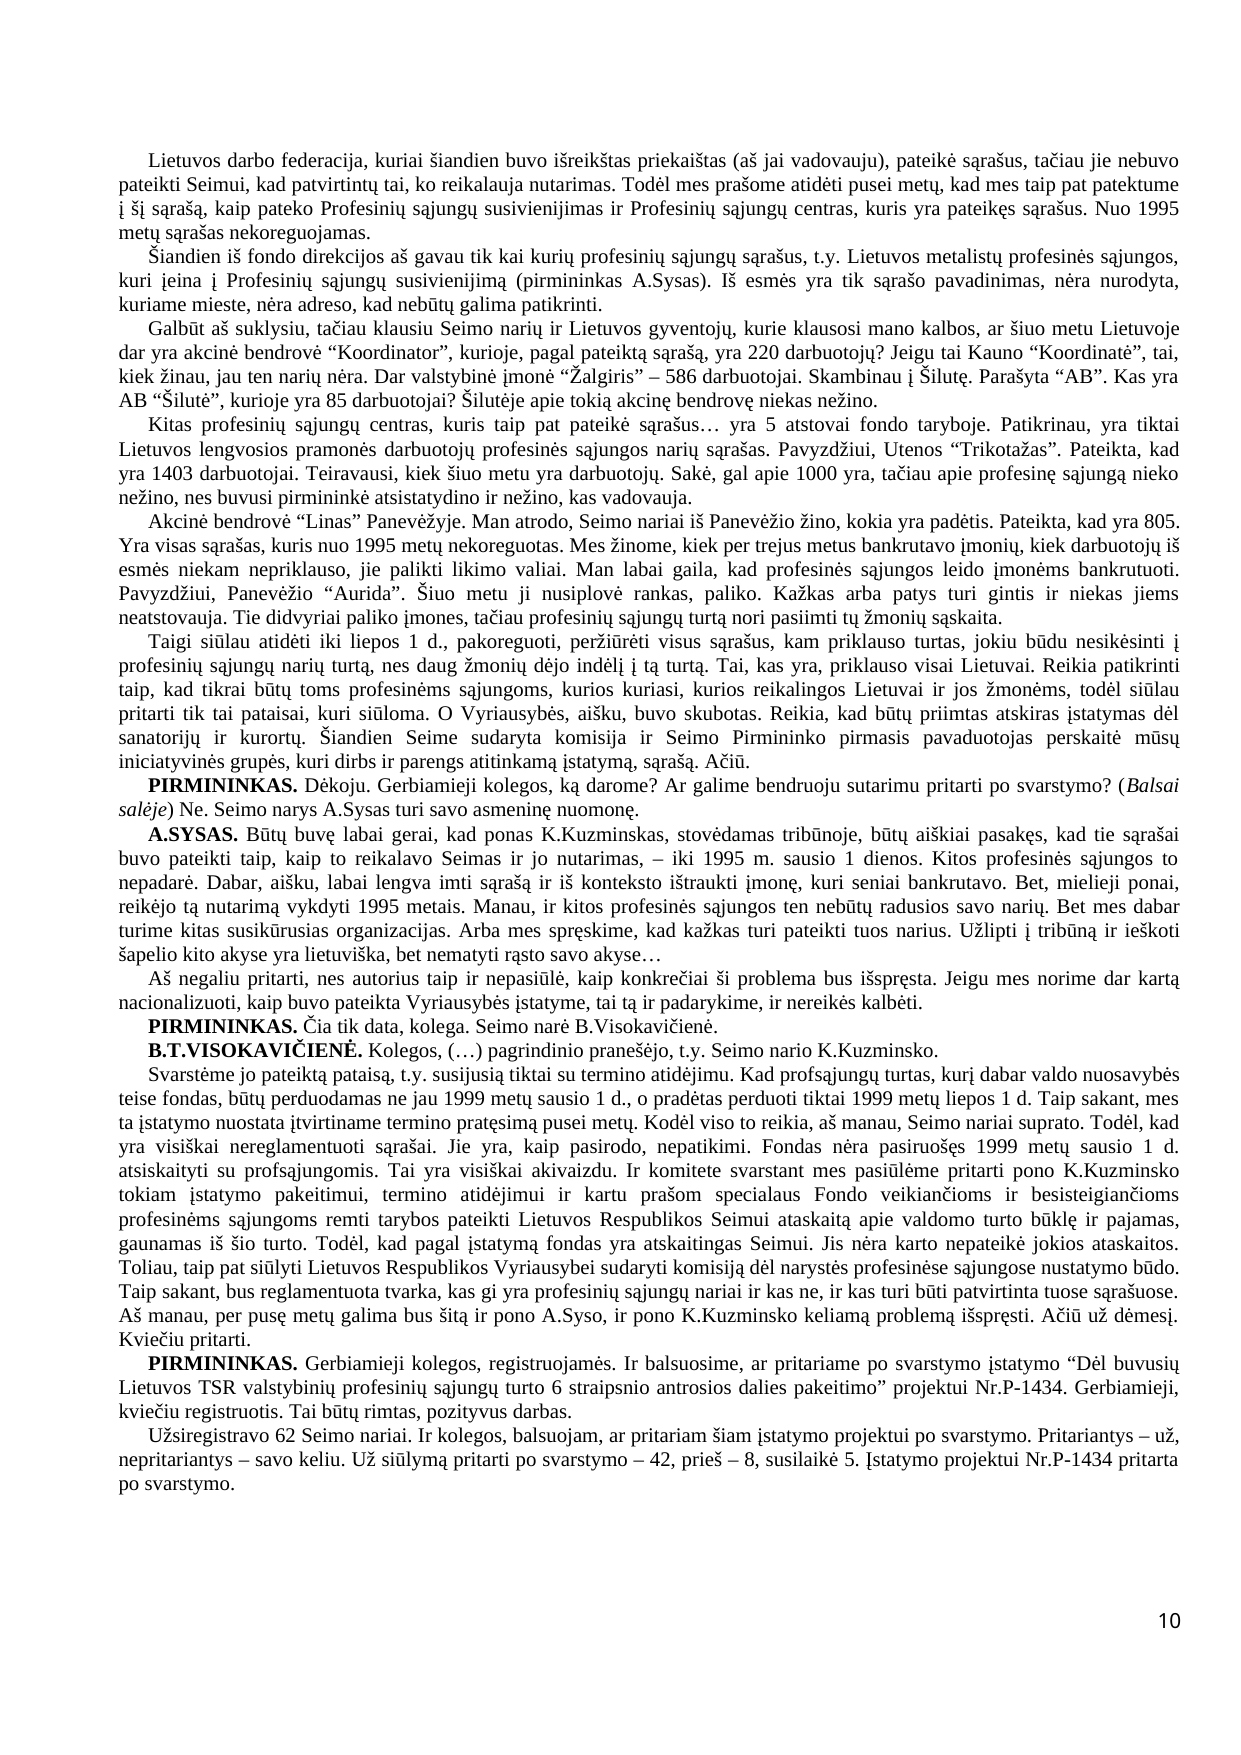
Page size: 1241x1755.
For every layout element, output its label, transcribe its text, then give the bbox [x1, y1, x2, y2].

text Lietuvos darbo federacija, kuriai šiandien buvo išreikštas priekaištas (aš jai vadovauju), pateikė sąrašus, tačiau jie nebuvo pateikti Seimui, kad patvirtintų tai, ko reikalauja nutarimas. Todėl mes prašome atidėti pusei metų, kad mes taip pat patektume į šį sąrašą, kaip pateko Profesinių sąjungų susivienijimas ir Profesinių sąjungų centras, kuris yra pateikęs sąrašus. Nuo 1995 metų sąrašas nekoreguojamas. [118, 148, 1181, 244]
text Akcinė bendrovė “Linas” Panevėžyje. Man atrodo, Seimo nariai iš Panevėžio žino, kokia yra padėtis. Pateikta, kad yra 805. Yra visas sąrašas, kuris nuo 1995 metų nekoreguotas. Mes žinome, kiek per trejus metus bankrutavo įmonių, kiek darbuotojų iš esmės niekam nepriklauso, jie palikti likimo valiai. Man labai gaila, kad profesinės sąjungos leido įmonėms bankrutuoti. Pavyzdžiui, Panevėžio “Aurida”. Šiuo metu ji nusiplovė rankas, paliko. Kažkas arba patys turi gintis ir niekas jiems neatstovauja. Tie didvyriai paliko įmones, tačiau profesinių sąjungų turtą nori pasiimti tų žmonių sąskaita. [118, 509, 1181, 629]
text PIRMININKAS. Gerbiamieji kolegos, registruojamės. Ir balsuosime, ar pritariame po svarstymo įstatymo “Dėl buvusių Lietuvos TSR valstybinių profesinių sąjungų turto 6 straipsnio antrosios dalies pakeitimo” projektui Nr.P-1434. Gerbiamieji, kviečiu registruotis. Tai būtų rimtas, pozityvus darbas. [118, 1351, 1181, 1423]
text Galbūt aš suklysiu, tačiau klausiu Seimo narių ir Lietuvos gyventojų, kurie klausosi mano kalbos, ar šiuo metu Lietuvoje dar yra akcinė bendrovė “Koordinator”, kurioje, pagal pateiktą sąrašą, yra 220 darbuotojų? Jeigu tai Kauno “Koordinatė”, tai, kiek žinau, jau ten narių nėra. Dar valstybinė įmonė “Žalgiris” – 586 darbuotojai. Skambinau į Šilutę. Parašyta “AB”. Kas yra AB “Šilutė”, kurioje yra 85 darbuotojai? Šilutėje apie tokią akcinę bendrovę niekas nežino. [118, 316, 1181, 412]
text A.SYSAS. Būtų buvę labai gerai, kad ponas K.Kuzminskas, stovėdamas tribūnoje, būtų aiškiai pasakęs, kad tie sąrašai buvo pateikti taip, kaip to reikalavo Seimas ir jo nutarimas, – iki 1995 m. sausio 1 dienos. Kitos profesinės sąjungos to nepadarė. Dabar, aišku, labai lengva imti sąrašą ir iš konteksto ištraukti įmonę, kuri seniai bankrutavo. Bet, mielieji ponai, reikėjo tą nutarimą vykdyti 1995 metais. Manau, ir kitos profesinės sąjungos ten nebūtų radusios savo narių. Bet mes dabar turime kitas susikūrusias organizacijas. Arba mes spręskime, kad kažkas turi pateikti tuos narius. Užlipti į tribūną ir ieškoti šapelio kito akyse yra lietuviška, bet nematyti rąsto savo akyse… [118, 821, 1181, 966]
text Svarstėme jo pateiktą pataisą, t.y. susijusią tiktai su termino atidėjimu. Kad profsąjungų turtas, kurį dabar valdo nuosavybės teise fondas, būtų perduodamas ne jau 1999 metų sausio 1 d., o pradėtas perduoti tiktai 1999 metų liepos 1 d. Taip sakant, mes ta įstatymo nuostata įtvirtiname termino pratęsimą pusei metų. Kodėl viso to reikia, aš manau, Seimo nariai suprato. Todėl, kad yra visiškai nereglamentuoti sąrašai. Jie yra, kaip pasirodo, nepatikimi. Fondas nėra pasiruošęs 1999 metų sausio 1 d. atsiskaityti su profsąjungomis. Tai yra visiškai akivaizdu. Ir komitete svarstant mes pasiūlėme pritarti pono K.Kuzminsko tokiam įstatymo pakeitimui, termino atidėjimui ir kartu prašom specialaus Fondo veikiančioms ir besisteigiančioms profesinėms sąjungoms remti tarybos pateikti Lietuvos Respublikos Seimui ataskaitą apie valdomo turto būklę ir pajamas, gaunamas iš šio turto. Todėl, kad pagal įstatymą fondas yra atskaitingas Seimui. Jis nėra karto nepateikė jokios ataskaitos. Toliau, taip pat siūlyti Lietuvos Respublikos Vyriausybei sudaryti komisiją dėl narystės profesinėse sąjungose nustatymo būdo. Taip sakant, bus reglamentuota tvarka, kas gi yra profesinių sąjungų nariai ir kas ne, ir kas turi būti patvirtinta tuose sąrašuose. Aš manau, per pusę metų galima bus šitą ir pono A.Syso, ir pono K.Kuzminsko keliamą problemą išspręsti. Ačiū už dėmesį. Kviečiu pritarti. [118, 1062, 1181, 1351]
text Aš negaliu pritarti, nes autorius taip ir nepasiūlė, kaip konkrečiai ši problema bus išspręsta. Jeigu mes norime dar kartą nacionalizuoti, kaip buvo pateikta Vyriausybės įstatyme, tai tą ir padarykime, ir nereikės kalbėti. [118, 966, 1181, 1014]
text Kitas profesinių sąjungų centras, kuris taip pat pateikė sąrašus… yra 5 atstovai fondo taryboje. Patikrinau, yra tiktai Lietuvos lengvosios pramonės darbuotojų profesinės sąjungos narių sąrašas. Pavyzdžiui, Utenos “Trikotažas”. Pateikta, kad yra 1403 darbuotojai. Teiravausi, kiek šiuo metu yra darbuotojų. Sakė, gal apie 1000 yra, tačiau apie profesinę sąjungą nieko nežino, nes buvusi pirmininkė atsistatydino ir nežino, kas vadovauja. [118, 412, 1181, 509]
text PIRMININKAS. Čia tik data, kolega. Seimo narė B.Visokavičienė. [118, 1014, 1181, 1038]
text B.T.VISOKAVIČIENĖ. Kolegos, (…) pagrindinio pranešėjo, t.y. Seimo nario K.Kuzminsko. [118, 1038, 1181, 1062]
text PIRMININKAS. Dėkoju. Gerbiamieji kolegos, ką darome? Ar galime bendruoju sutarimu pritarti po svarstymo? (Balsai salėje) Ne. Seimo narys A.Sysas turi savo asmeninę nuomonę. [118, 773, 1181, 821]
text Taigi siūlau atidėti iki liepos 1 d., pakoreguoti, peržiūrėti visus sąrašus, kam priklauso turtas, jokiu būdu nesikėsinti į profesinių sąjungų narių turtą, nes daug žmonių dėjo indėlį į tą turtą. Tai, kas yra, priklauso visai Lietuvai. Reikia patikrinti taip, kad tikrai būtų toms profesinėms sąjungoms, kurios kuriasi, kurios reikalingos Lietuvai ir jos žmonėms, todėl siūlau pritarti tik tai pataisai, kuri siūloma. O Vyriausybės, aišku, buvo skubotas. Reikia, kad būtų priimtas atskiras įstatymas dėl sanatorijų ir kurortų. Šiandien Seime sudaryta komisija ir Seimo Pirmininko pirmasis pavaduotojas perskaitė mūsų iniciatyvinės grupės, kuri dirbs ir parengs atitinkamą įstatymą, sąrašą. Ačiū. [118, 629, 1181, 773]
text Šiandien iš fondo direkcijos aš gavau tik kai kurių profesinių sąjungų sąrašus, t.y. Lietuvos metalistų profesinės sąjungos, kuri įeina į Profesinių sąjungų susivienijimą (pirmininkas A.Sysas). Iš esmės yra tik sąrašo pavadinimas, nėra nurodyta, kuriame mieste, nėra adreso, kad nebūtų galima patikrinti. [118, 244, 1181, 316]
text Užsiregistravo 62 Seimo nariai. Ir kolegos, balsuojam, ar pritariam šiam įstatymo projektui po svarstymo. Pritariantys – už, nepritariantys – savo keliu. Už siūlymą pritarti po svarstymo – 42, prieš – 8, susilaikė 5. Įstatymo projektui Nr.P-1434 pritarta po svarstymo. [118, 1423, 1181, 1495]
